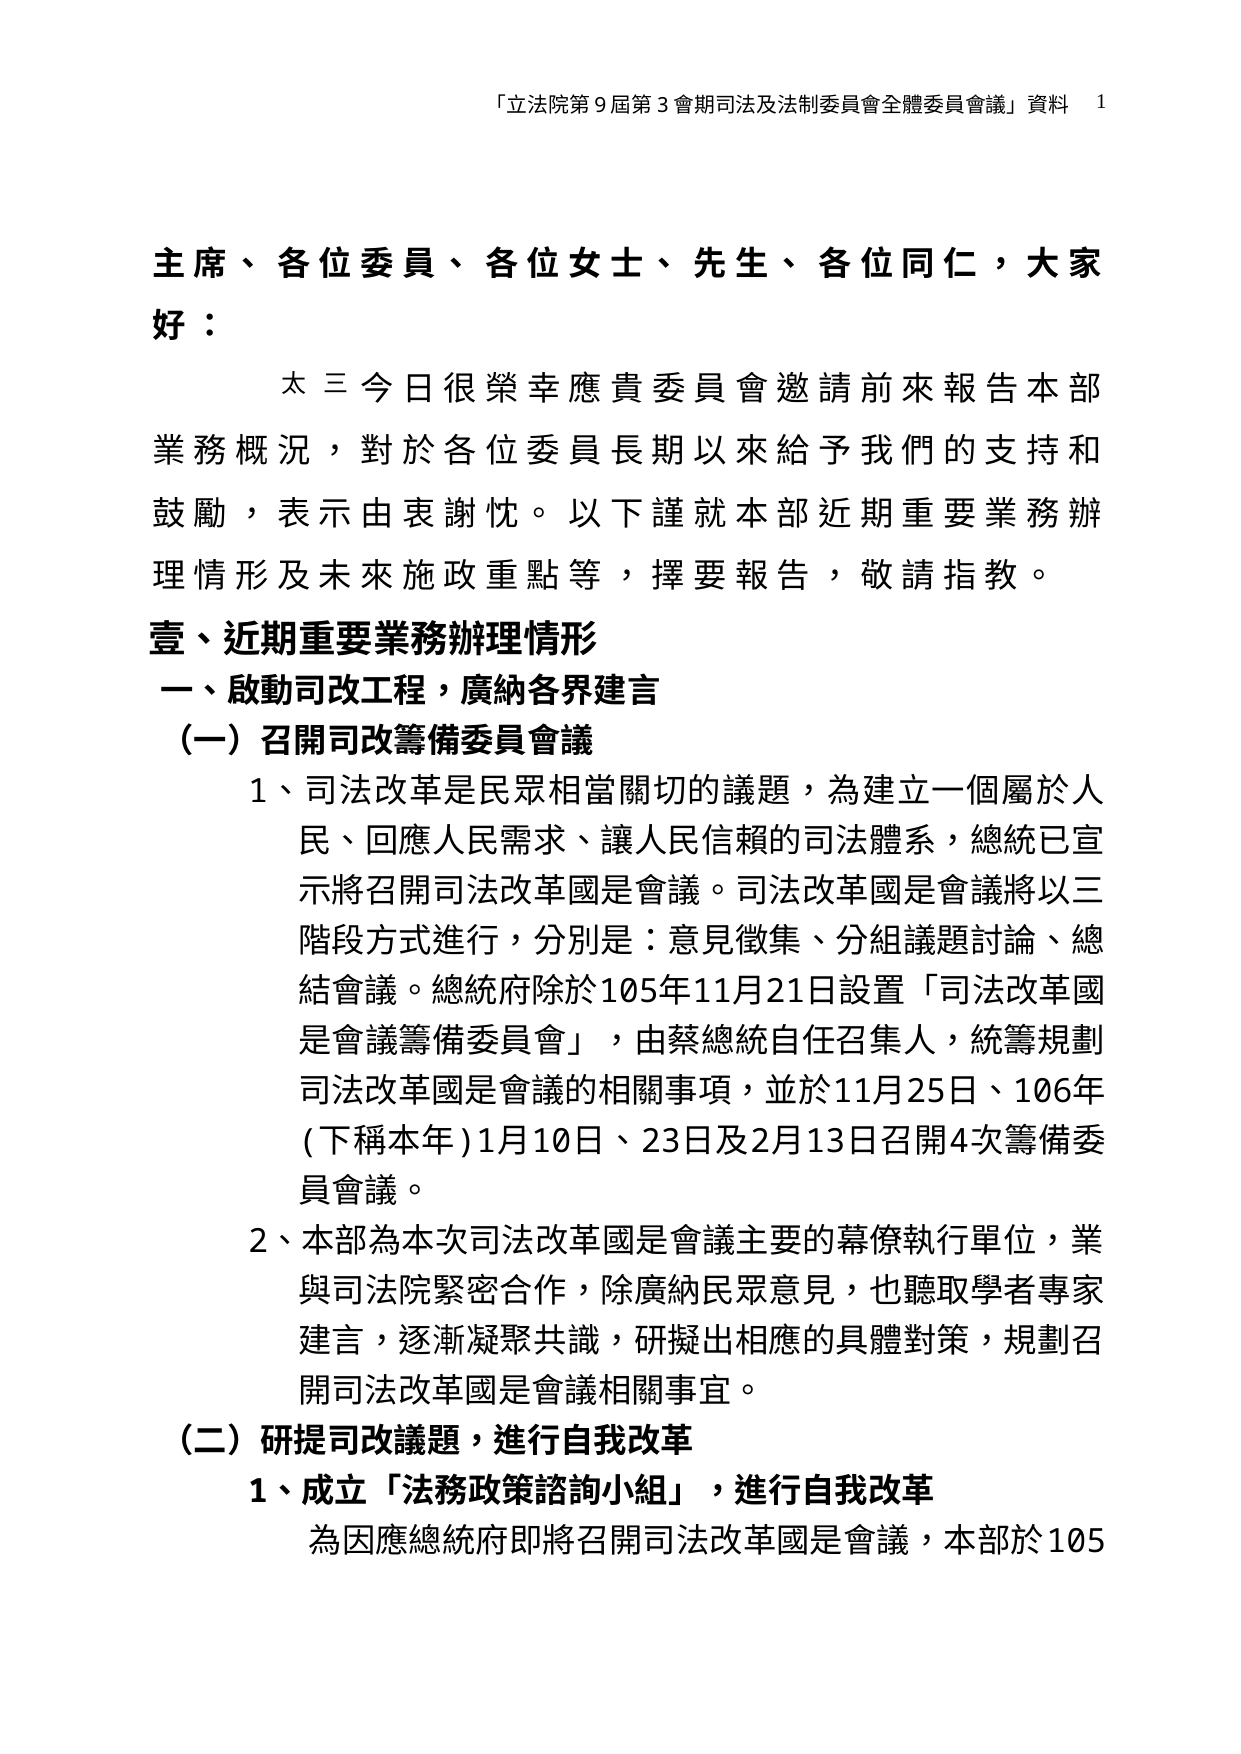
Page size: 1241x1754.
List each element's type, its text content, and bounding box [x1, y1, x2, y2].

text 為因應總統府即將召開司法改革國是會議，本部於105 [248, 1513, 1106, 1563]
text （二）研提司改議題，進行自我改革 [160, 1413, 1106, 1463]
text （一）召開司改籌備委員會議 [160, 713, 1106, 763]
text 壹、近期重要業務辦理情形 [148, 613, 1106, 663]
text 太三今日很榮幸應貴委員會邀請前來報告本部業務概況，對於各位委員長期以來給予我們的支持和鼓勵，表示由衷謝忱。以下謹就本部近期重要業務辦理情形及未來施政重點等，擇要報告，敬請指教。 [148, 344, 1106, 594]
text 主席、各位委員、各位女士、先生、各位同仁，大家好： [148, 219, 1106, 344]
text 1、司法改革是民眾相當關切的議題，為建立一個屬於人民、回應人民需求、讓人民信賴的司法體系，總統已宣示將召開司法改革國是會議。司法改革國是會議將以三階段方式進行，分別是：意見徵集、分組議題討論、總結會議。總統府除於105年11月21日設置「司法改革國是會議籌備委員會」，由蔡總統自任召集人，統籌規劃司法改革國是會議的相關事項，並於11月25日、106年(下稱本年)1月10日、23日及2月13日召開4次籌備委員會議。 [248, 763, 1106, 1213]
text 一、啟動司改工程，廣納各界建言 [160, 663, 1106, 713]
text 1、成立「法務政策諮詢小組」，進行自我改革 [248, 1463, 1106, 1513]
text 2、本部為本次司法改革國是會議主要的幕僚執行單位，業與司法院緊密合作，除廣納民眾意見，也聽取學者專家建言，逐漸凝聚共識，研擬出相應的具體對策，規劃召開司法改革國是會議相關事宜。 [248, 1213, 1106, 1413]
